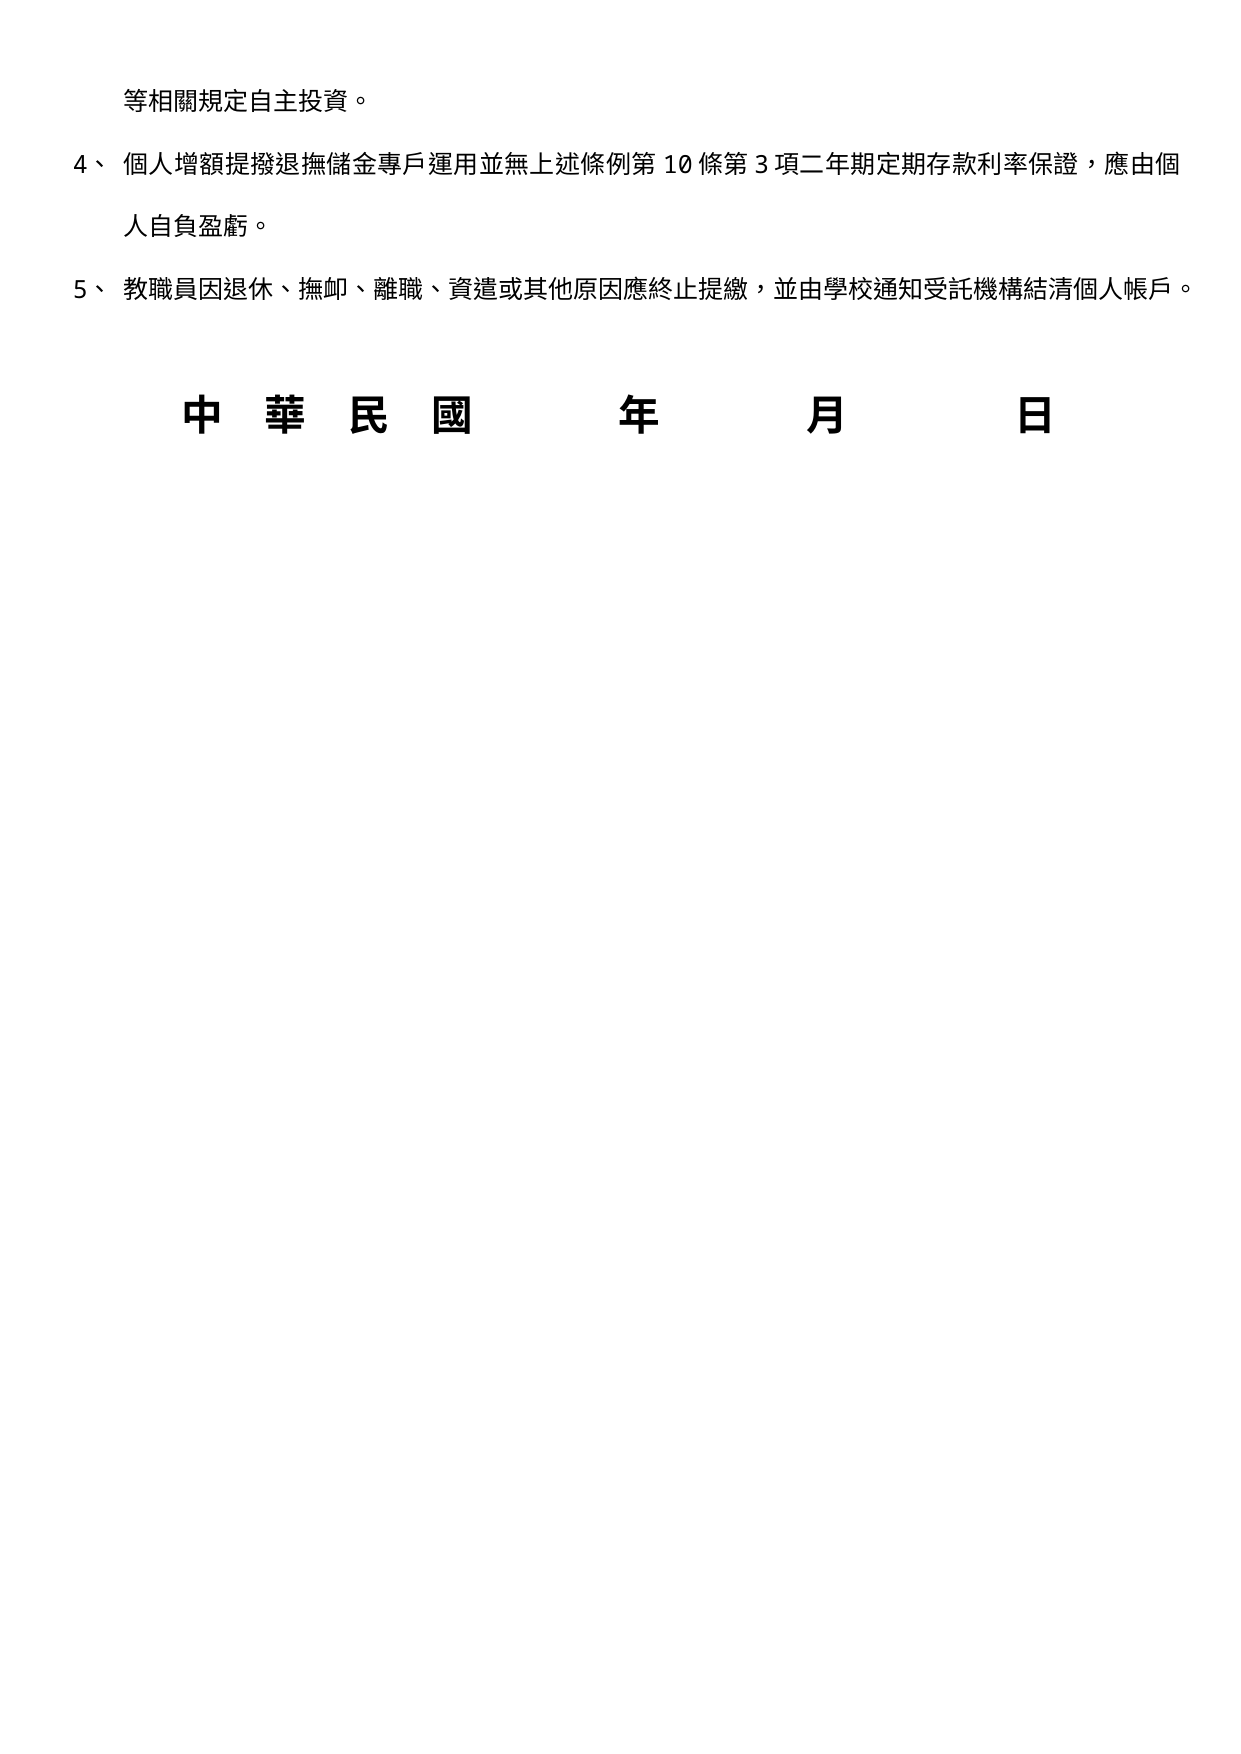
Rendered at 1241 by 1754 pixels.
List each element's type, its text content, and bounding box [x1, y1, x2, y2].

text 中 華 民 國 年 月 日 [56, 371, 1181, 433]
list 個人增額提撥退撫儲金專戶運用並無上述條例第10條第3項二年期定期存款利率保證，應由個人自負盈虧。 [73, 121, 1181, 246]
list 等相關規定自主投資。 [73, 58, 1181, 121]
list 教職員因退休、撫卹、離職、資遣或其他原因應終止提繳，並由學校通知受託機構結清個人帳戶。 [73, 246, 1181, 308]
